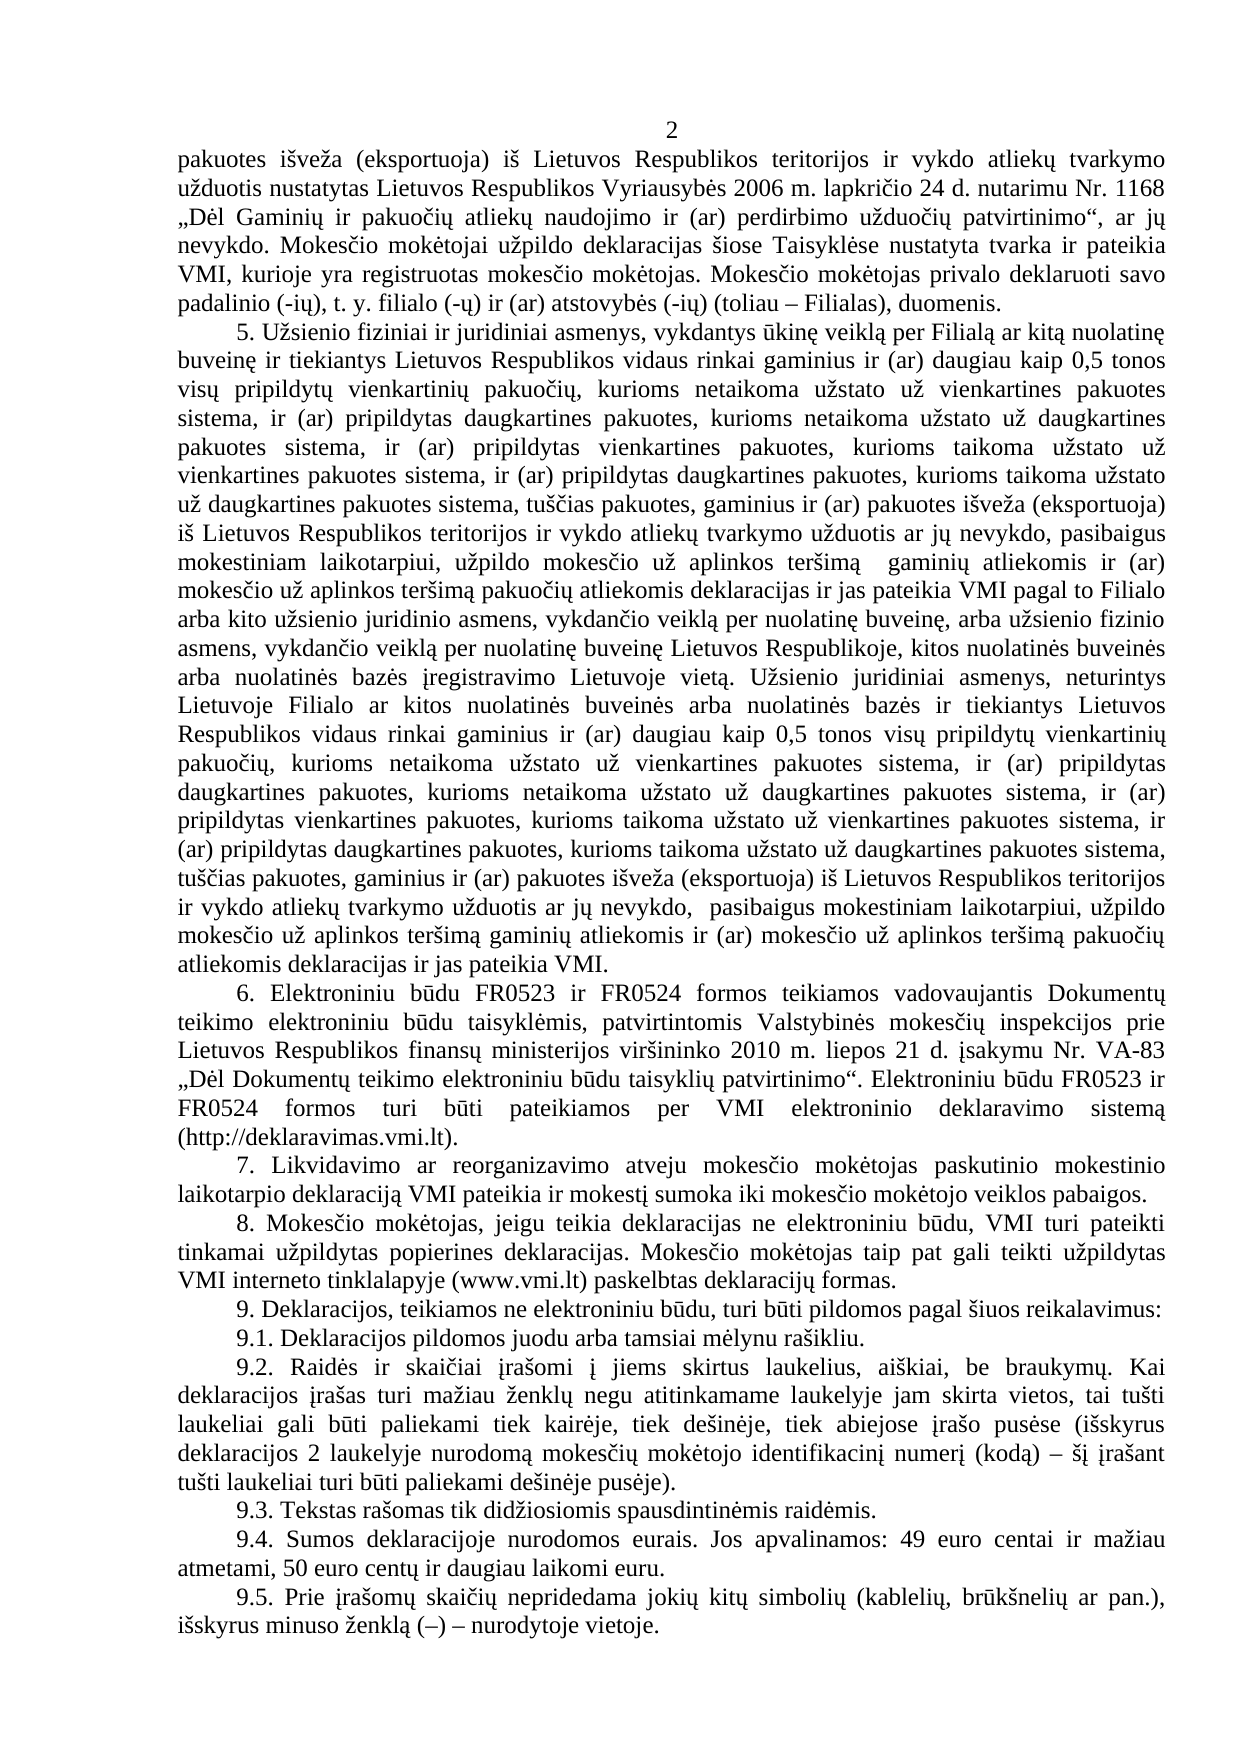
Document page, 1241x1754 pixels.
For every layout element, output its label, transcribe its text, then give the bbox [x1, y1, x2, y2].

text 9. Deklaracijos, teikiamos ne elektroniniu būdu, turi būti pildomos pagal šiuos reikalavimus: [177, 1294, 1166, 1323]
text 9.4. Sumos deklaracijoje nurodomos eurais. Jos apvalinamos: 49 euro centai ir mažiau atmetami, 50 euro centų ir daugiau laikomi euru. [177, 1524, 1166, 1582]
text 9.5. Prie įrašomų skaičių nepridedama jokių kitų simbolių (kablelių, brūkšnelių ar pan.), išskyrus minuso ženklą (–) – nurodytoje vietoje. [177, 1582, 1166, 1639]
text 9.2. Raidės ir skaičiai įrašomi į jiems skirtus laukelius, aiškiai, be braukymų. Kai deklaracijos įrašas turi mažiau ženklų negu atitinkamame laukelyje jam skirta vietos, tai tušti laukeliai gali būti paliekami tiek kairėje, tiek dešinėje, tiek abiejose įrašo pusėse (išskyrus deklaracijos 2 laukelyje nurodomą mokesčių mokėtojo identifikacinį numerį (kodą) – šį įrašant tušti laukeliai turi būti paliekami dešinėje pusėje). [177, 1352, 1166, 1496]
text 6. Elektroniniu būdu FR0523 ir FR0524 formos teikiamos vadovaujantis Dokumentų teikimo elektroniniu būdu taisyklėmis, patvirtintomis Valstybinės mokesčių inspekcijos prie Lietuvos Respublikos finansų ministerijos viršininko 2010 m. liepos 21 d. įsakymu Nr. VA-83 „Dėl Dokumentų teikimo elektroniniu būdu taisyklių patvirtinimo“. Elektroniniu būdu FR0523 ir FR0524 formos turi būti pateikiamos per VMI elektroninio deklaravimo sistemą (http://deklaravimas.vmi.lt). [177, 978, 1166, 1151]
text 9.3. Tekstas rašomas tik didžiosiomis spausdintinėmis raidėmis. [177, 1496, 1166, 1524]
text 5. Užsienio fiziniai ir juridiniai asmenys, vykdantys ūkinę veiklą per Filialą ar kitą nuolatinę buveinę ir tiekiantys Lietuvos Respublikos vidaus rinkai gaminius ir (ar) daugiau kaip 0,5 tonos visų pripildytų vienkartinių pakuočių, kurioms netaikoma užstato už vienkartines pakuotes sistema, ir (ar) pripildytas daugkartines pakuotes, kurioms netaikoma užstato už daugkartines pakuotes sistema, ir (ar) pripildytas vienkartines pakuotes, kurioms taikoma užstato už vienkartines pakuotes sistema, ir (ar) pripildytas daugkartines pakuotes, kurioms taikoma užstato už daugkartines pakuotes sistema, tuščias pakuotes, gaminius ir (ar) pakuotes išveža (eksportuoja) iš Lietuvos Respublikos teritorijos ir vykdo atliekų tvarkymo užduotis ar jų nevykdo, pasibaigus mokestiniam laikotarpiui, užpildo mokesčio už aplinkos teršimą gaminių atliekomis ir (ar) mokesčio už aplinkos teršimą pakuočių atliekomis deklaracijas ir jas pateikia VMI pagal to Filialo arba kito užsienio juridinio asmens, vykdančio veiklą per nuolatinę buveinę, arba užsienio fizinio asmens, vykdančio veiklą per nuolatinę buveinę Lietuvos Respublikoje, kitos nuolatinės buveinės arba nuolatinės bazės įregistravimo Lietuvoje vietą. Užsienio juridiniai asmenys, neturintys Lietuvoje Filialo ar kitos nuolatinės buveinės arba nuolatinės bazės ir tiekiantys Lietuvos Respublikos vidaus rinkai gaminius ir (ar) daugiau kaip 0,5 tonos visų pripildytų vienkartinių pakuočių, kurioms netaikoma užstato už vienkartines pakuotes sistema, ir (ar) pripildytas daugkartines pakuotes, kurioms netaikoma užstato už daugkartines pakuotes sistema, ir (ar) pripildytas vienkartines pakuotes, kurioms taikoma užstato už vienkartines pakuotes sistema, ir (ar) pripildytas daugkartines pakuotes, kurioms taikoma užstato už daugkartines pakuotes sistema, tuščias pakuotes, gaminius ir (ar) pakuotes išveža (eksportuoja) iš Lietuvos Respublikos teritorijos ir vykdo atliekų tvarkymo užduotis ar jų nevykdo, pasibaigus mokestiniam laikotarpiui, užpildo mokesčio už aplinkos teršimą gaminių atliekomis ir (ar) mokesčio už aplinkos teršimą pakuočių atliekomis deklaracijas ir jas pateikia VMI. [177, 317, 1166, 978]
text pakuotes išveža (eksportuoja) iš Lietuvos Respublikos teritorijos ir vykdo atliekų tvarkymo užduotis nustatytas Lietuvos Respublikos Vyriausybės 2006 m. lapkričio 24 d. nutarimu Nr. 1168 „Dėl Gaminių ir pakuočių atliekų naudojimo ir (ar) perdirbimo užduočių patvirtinimo“, ar jų nevykdo. Mokesčio mokėtojai užpildo deklaracijas šiose Taisyklėse nustatyta tvarka ir pateikia VMI, kurioje yra registruotas mokesčio mokėtojas. Mokesčio mokėtojas privalo deklaruoti savo padalinio (-ių), t. y. filialo (-ų) ir (ar) atstovybės (-ių) (toliau – Filialas), duomenis. [177, 144, 1166, 317]
text 8. Mokesčio mokėtojas, jeigu teikia deklaracijas ne elektroniniu būdu, VMI turi pateikti tinkamai užpildytas popierines deklaracijas. Mokesčio mokėtojas taip pat gali teikti užpildytas VMI interneto tinklalapyje (www.vmi.lt) paskelbtas deklaracijų formas. [177, 1208, 1166, 1294]
text 7. Likvidavimo ar reorganizavimo atveju mokesčio mokėtojas paskutinio mokestinio laikotarpio deklaraciją VMI pateikia ir mokestį sumoka iki mokesčio mokėtojo veiklos pabaigos. [177, 1151, 1166, 1208]
text 9.1. Deklaracijos pildomos juodu arba tamsiai mėlynu rašikliu. [177, 1323, 1166, 1352]
